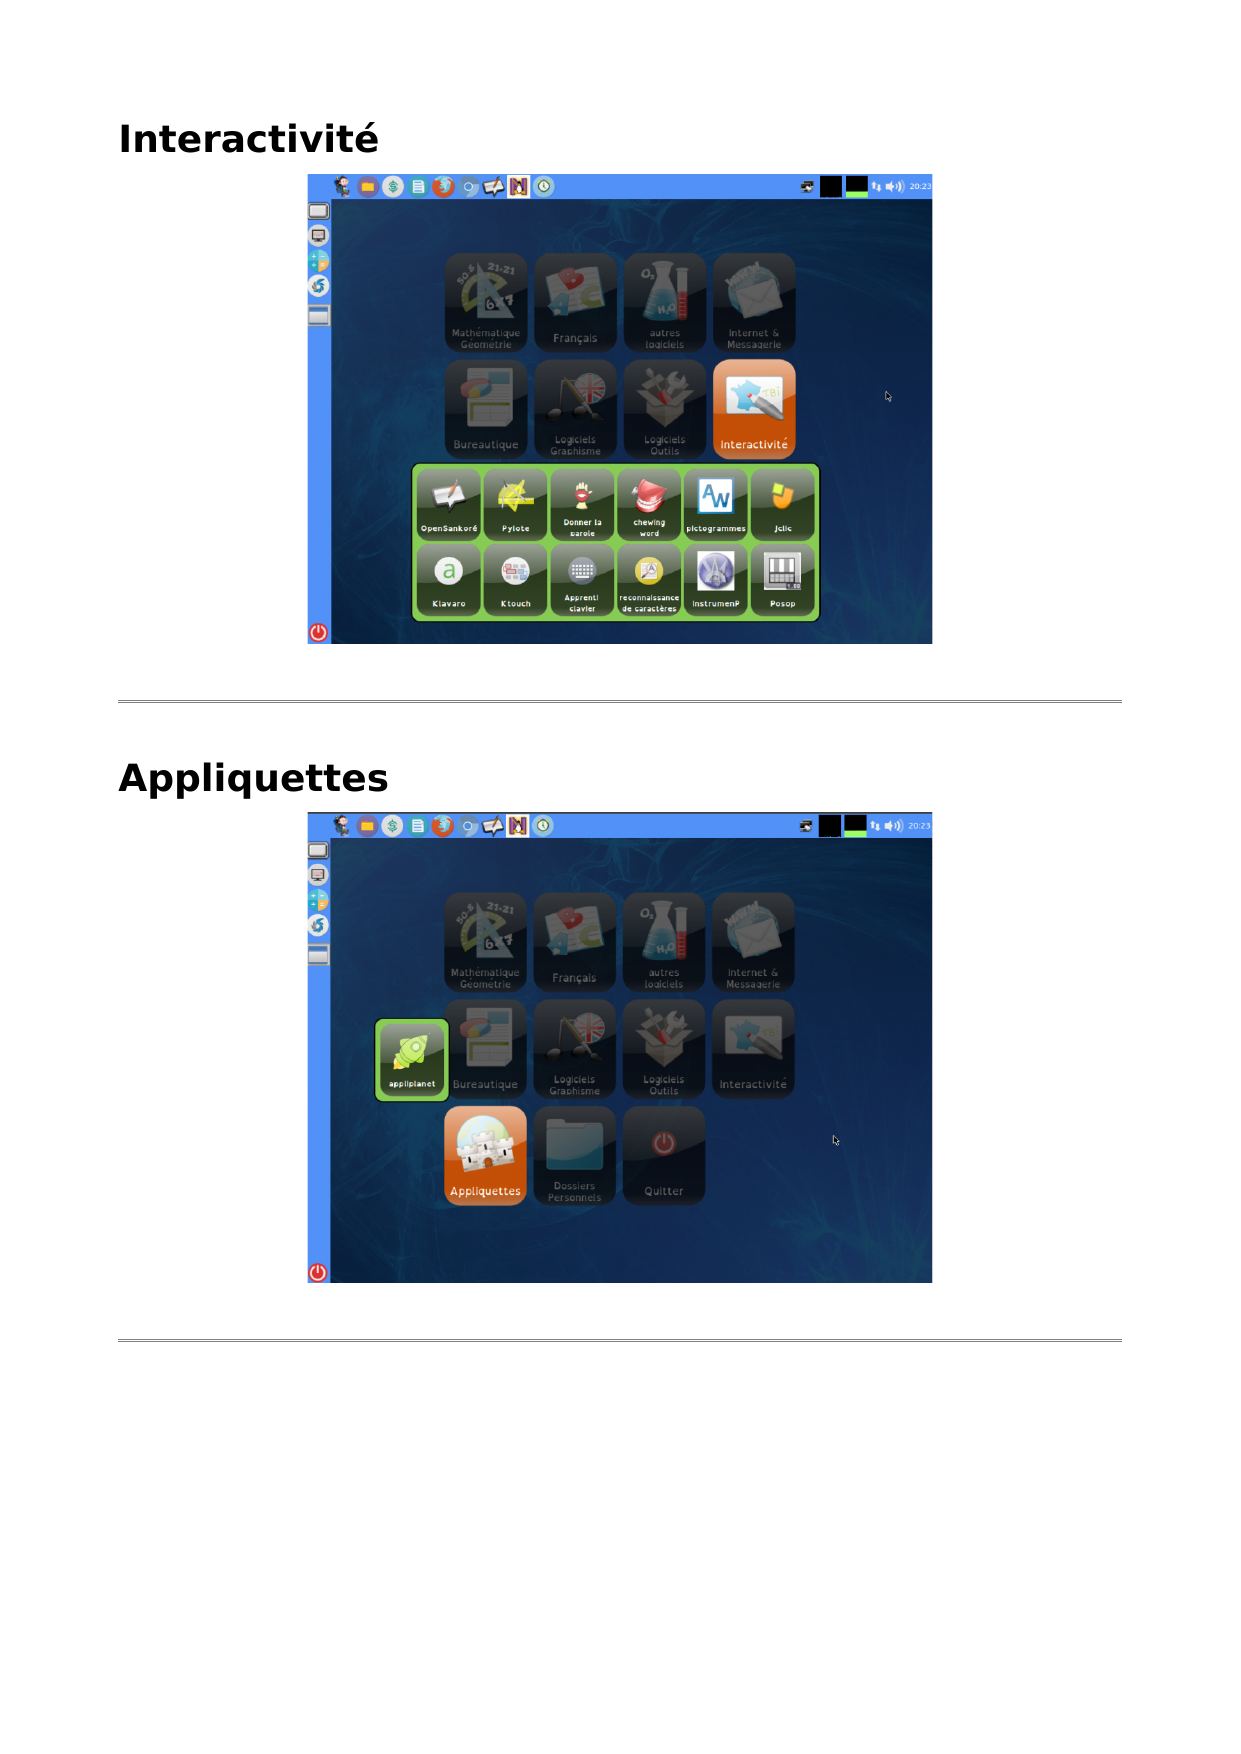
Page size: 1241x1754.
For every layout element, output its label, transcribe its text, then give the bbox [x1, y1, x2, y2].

subtitle Appliquettes [118, 757, 1122, 800]
picture [307, 812, 933, 1283]
subtitle Interactivité [118, 118, 1122, 162]
picture [307, 174, 933, 644]
